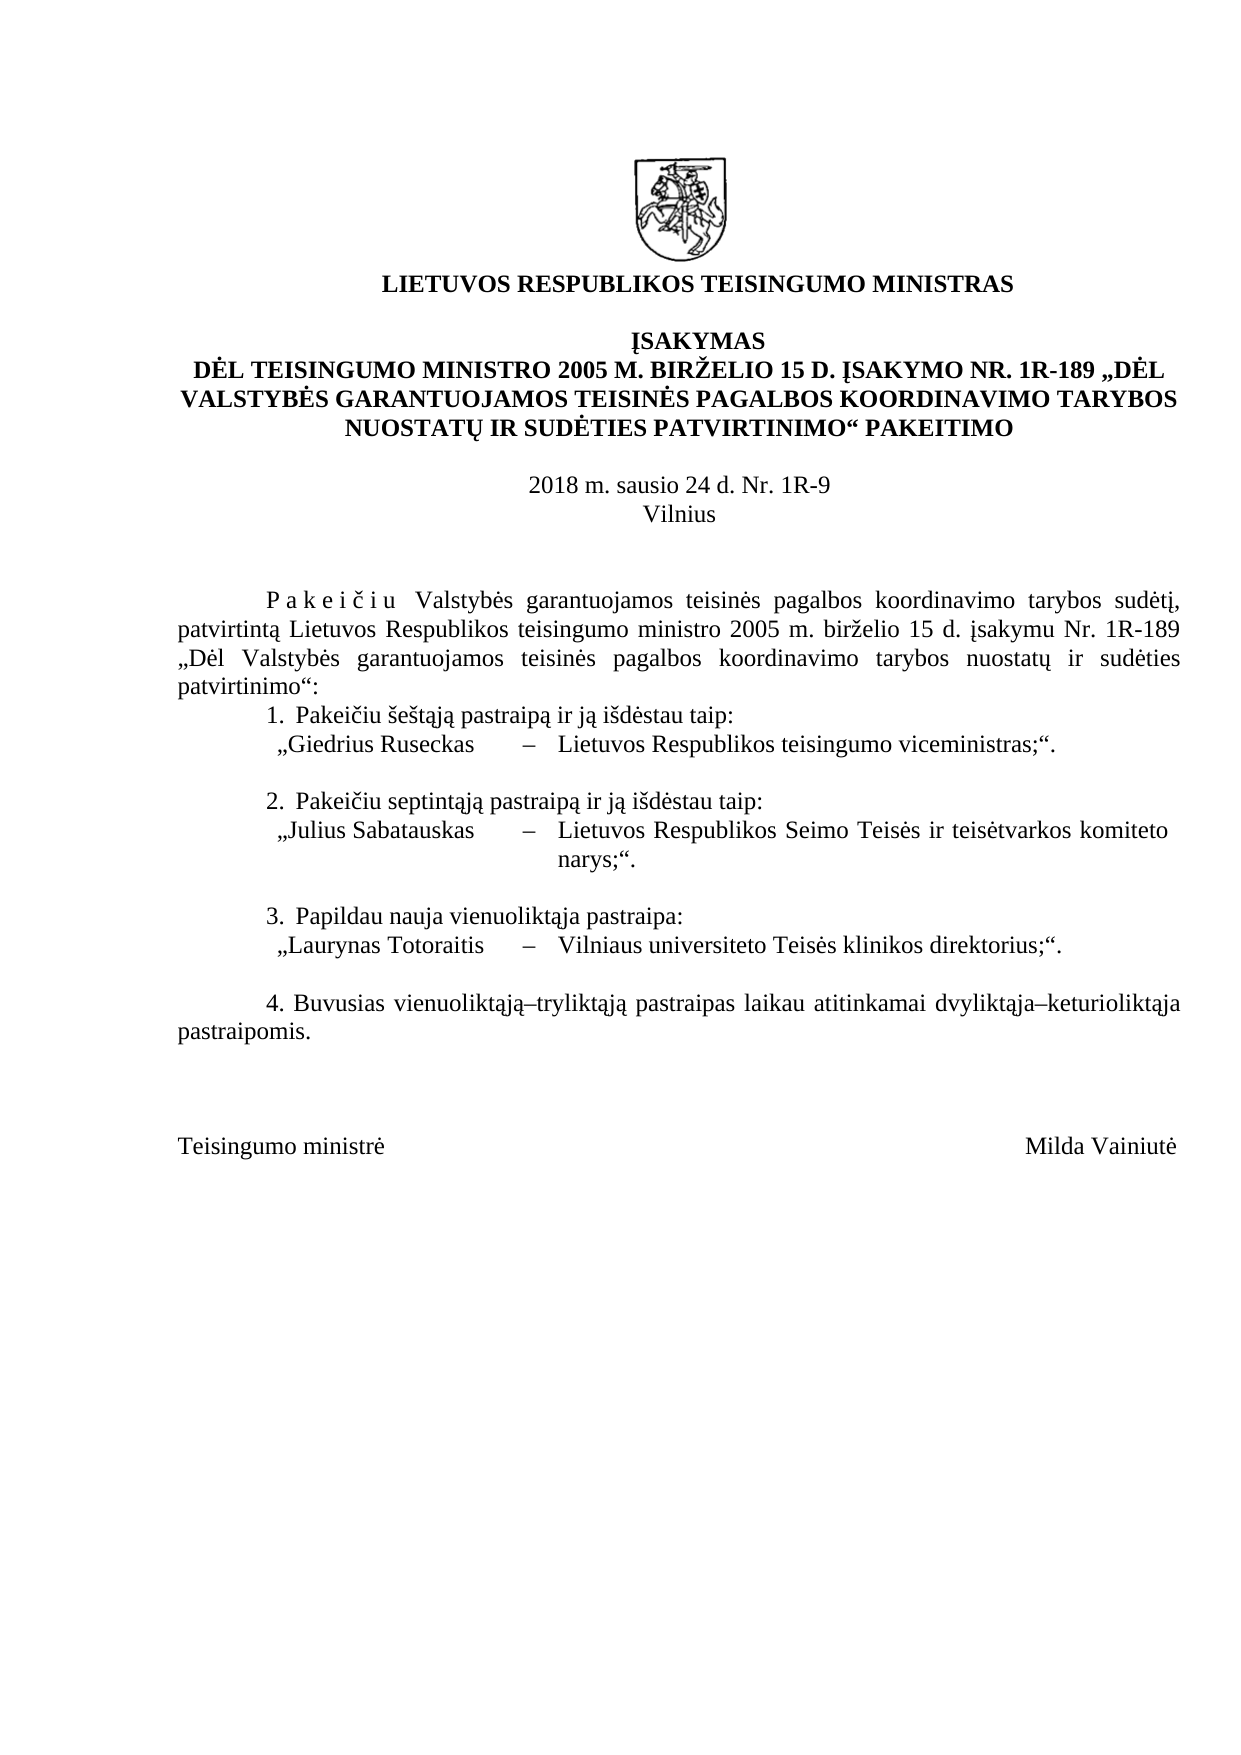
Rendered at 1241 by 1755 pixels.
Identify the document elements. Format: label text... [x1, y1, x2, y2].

text Vilnius [177, 499, 1181, 528]
text 2. Pakeičiu septintąją pastraipą ir ją išdėstau taip: [177, 786, 1181, 815]
table_header – [511, 930, 546, 959]
text ĮSAKYMAS [177, 326, 1219, 355]
text Pakeičiu Valstybės garantuojamos teisinės pagalbos koordinavimo tarybos sudėtį, patvirtintą Lietuvos Respublikos teisingumo ministro 2005 m. birželio 15 d. įsakymu Nr. 1R-189 „Dėl Valstybės garantuojamos teisinės pagalbos koordinavimo tarybos nuostatų ir sudėties patvirtinimo“: [177, 585, 1181, 700]
text 2018 m. sausio 24 d. Nr. 1R-9 [177, 470, 1181, 499]
text DĖL TEISINGUMO MINISTRO 2005 M. BIRŽELIO 15 D. ĮSAKYMO NR. 1R-189 „DĖL VALSTYBĖS GARANTUOJAMOS TEISINĖS PAGALBOS KOORDINAVIMO TARYBOS NUOSTATŲ IR SUDĖTIES PATVIRTINIMO“ PAKEITIMO [177, 355, 1181, 441]
text LIETUVOS RESPUBLIKOS TEISINGUMO MINISTRAS [177, 269, 1219, 298]
table_header Vilniaus universiteto Teisės klinikos direktorius;“. [546, 930, 1180, 959]
table_header „Laurynas Totoraitis [265, 930, 511, 959]
table_header – [511, 729, 546, 758]
table_header Lietuvos Respublikos teisingumo viceministras;“. [546, 729, 1180, 758]
text 3. Papildau nauja vienuoliktąja pastraipa: [177, 901, 1181, 930]
table_header – [511, 815, 546, 873]
table_header „Giedrius Ruseckas [265, 729, 511, 758]
table_header Lietuvos Respublikos Seimo Teisės ir teisėtvarkos komiteto narys;“. [546, 815, 1180, 873]
text 1. Pakeičiu šeštąją pastraipą ir ją išdėstau taip: [177, 700, 1181, 729]
table_header „Julius Sabatauskas [265, 815, 511, 873]
text 4. Buvusias vienuoliktąją–tryliktąją pastraipas laikau atitinkamai dvyliktąja–keturioliktąja pastraipomis. [177, 988, 1181, 1045]
text Teisingumo ministrė Milda Vainiutė [177, 1131, 1181, 1160]
